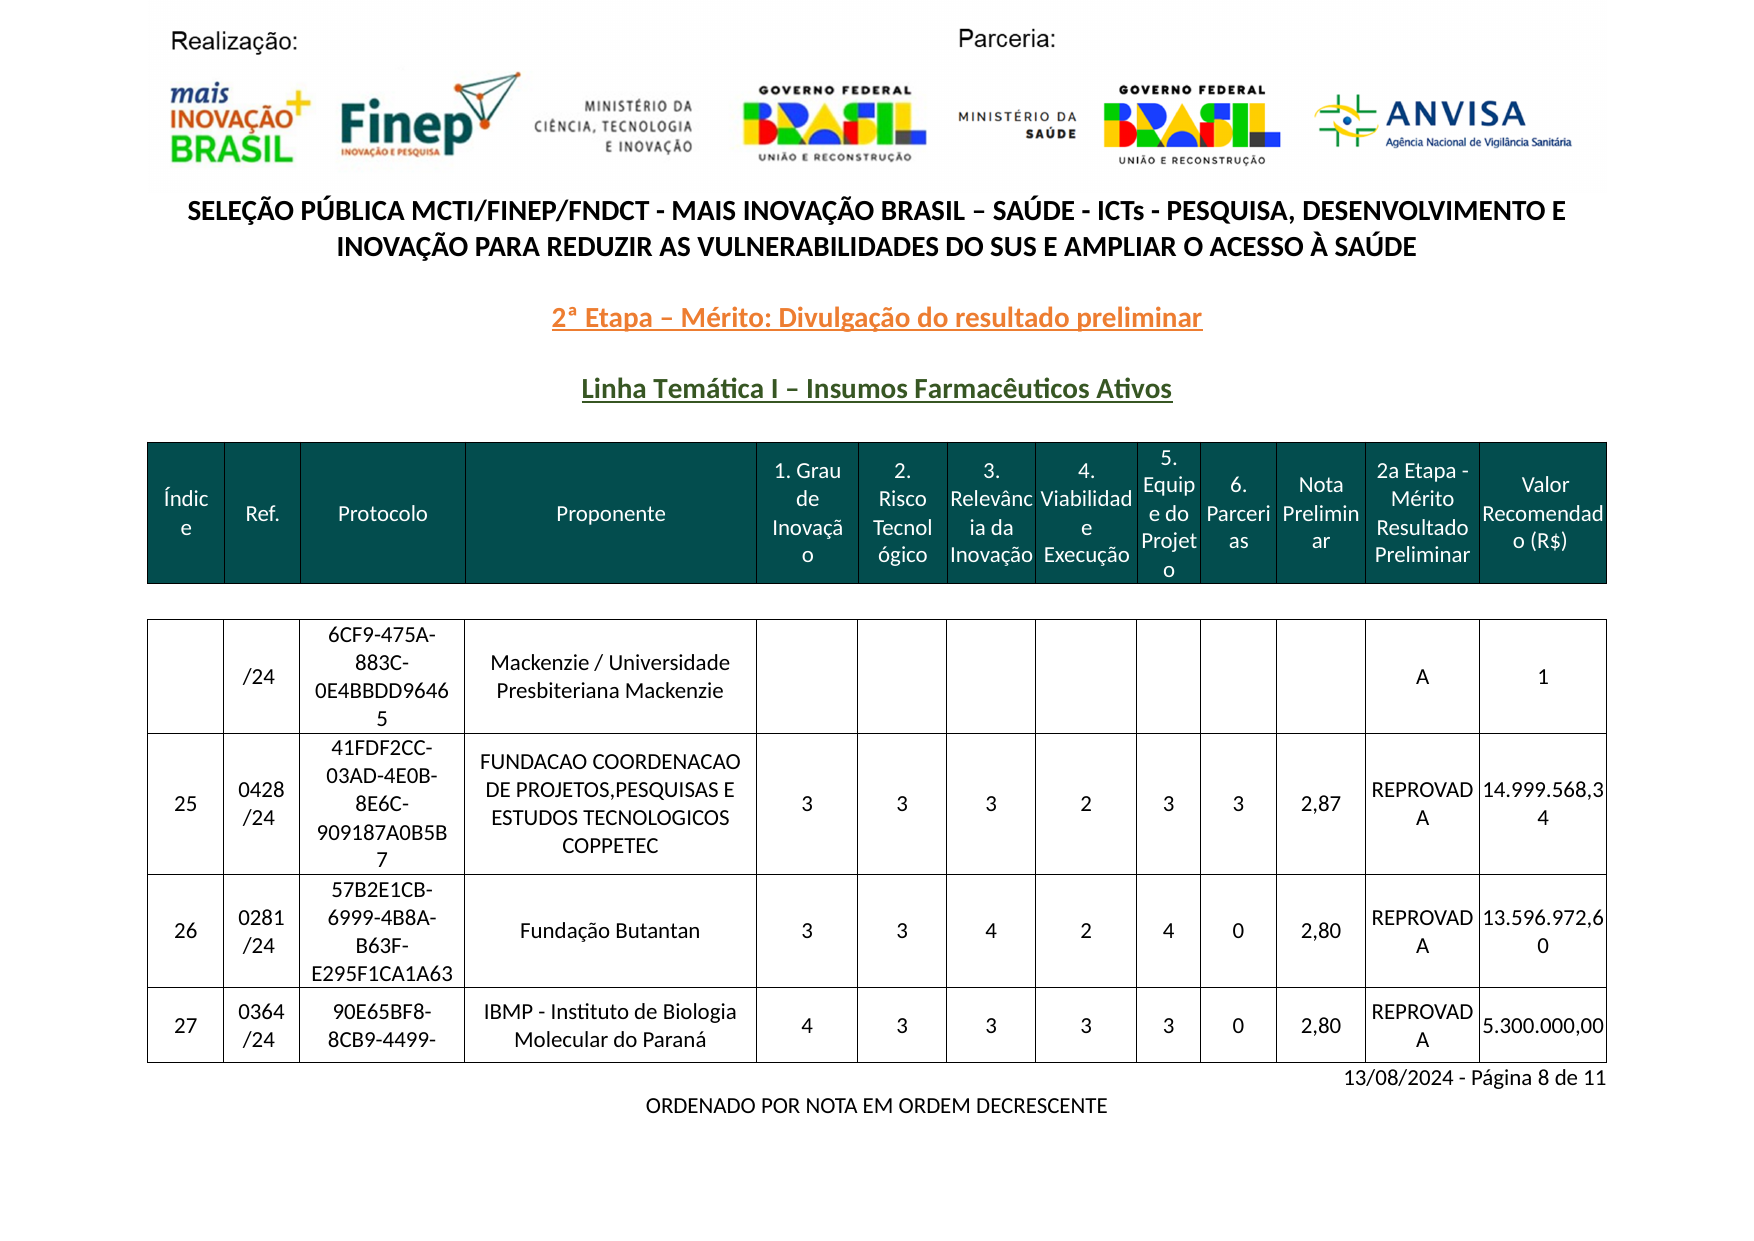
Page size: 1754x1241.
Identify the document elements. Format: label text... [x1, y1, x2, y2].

table_cell 41FDF2CC-03AD-4E0B-8E6C-909187A0B5B7 [300, 734, 464, 874]
table_cell [1201, 620, 1276, 732]
table_cell 26 [148, 875, 223, 987]
table_cell [947, 620, 1035, 732]
table_cell 0 [1201, 875, 1276, 987]
table_cell [1036, 620, 1136, 732]
table_cell [757, 620, 857, 732]
table_cell [1137, 620, 1200, 732]
table_cell 4 [947, 875, 1035, 987]
table_cell [858, 620, 946, 732]
table_cell A [1366, 620, 1479, 732]
table_cell 1 [1480, 620, 1606, 732]
table_cell 3 [757, 734, 857, 874]
table_cell 2,80 [1277, 875, 1365, 987]
table_cell 3 [1201, 734, 1276, 874]
table_cell 3 [1137, 988, 1200, 1062]
table_cell IBMP - Instituto de Biologia Molecular do Paraná [465, 988, 756, 1062]
table_cell REPROVADA [1366, 988, 1479, 1062]
table_cell 2,87 [1277, 734, 1365, 874]
table_cell 90E65BF8-8CB9-4499- [300, 988, 464, 1062]
table_cell Mackenzie / Universidade Presbiteriana Mackenzie [465, 620, 756, 732]
table_cell 13.596.972,60 [1480, 875, 1606, 987]
table_cell FUNDACAO COORDENACAO DE PROJETOS,PESQUISAS E ESTUDOS TECNOLOGICOS COPPETEC [465, 734, 756, 874]
table_cell 4 [757, 988, 857, 1062]
table_cell 3 [858, 734, 946, 874]
table_cell REPROVADA [1366, 734, 1479, 874]
table_cell 0281/24 [224, 875, 299, 987]
table_cell 2 [1036, 875, 1136, 987]
table_cell /24 [224, 620, 299, 732]
table_cell 4 [1137, 875, 1200, 987]
table_cell 3 [947, 734, 1035, 874]
table_cell 14.999.568,34 [1480, 734, 1606, 874]
table_cell 3 [1036, 988, 1136, 1062]
table_cell REPROVADA [1366, 875, 1479, 987]
table_cell [1277, 620, 1365, 732]
table_cell 0428/24 [224, 734, 299, 874]
table_cell 0364/24 [224, 988, 299, 1062]
table_cell 57B2E1CB-6999-4B8A-B63F-E295F1CA1A63 [300, 875, 464, 987]
table_cell 2 [1036, 734, 1136, 874]
table_cell 6CF9-475A-883C-0E4BBDD96465 [300, 620, 464, 732]
table_cell 3 [858, 988, 946, 1062]
table_cell 3 [1137, 734, 1200, 874]
table_cell 5.300.000,00 [1480, 988, 1606, 1062]
table_cell 0 [1201, 988, 1276, 1062]
table_cell 3 [757, 875, 857, 987]
table_cell 25 [148, 734, 223, 874]
table_cell 3 [858, 875, 946, 987]
table_cell 27 [148, 988, 223, 1062]
table_cell [148, 620, 223, 732]
table_cell 3 [947, 988, 1035, 1062]
table_cell Fundação Butantan [465, 875, 756, 987]
table_cell 2,80 [1277, 988, 1365, 1062]
